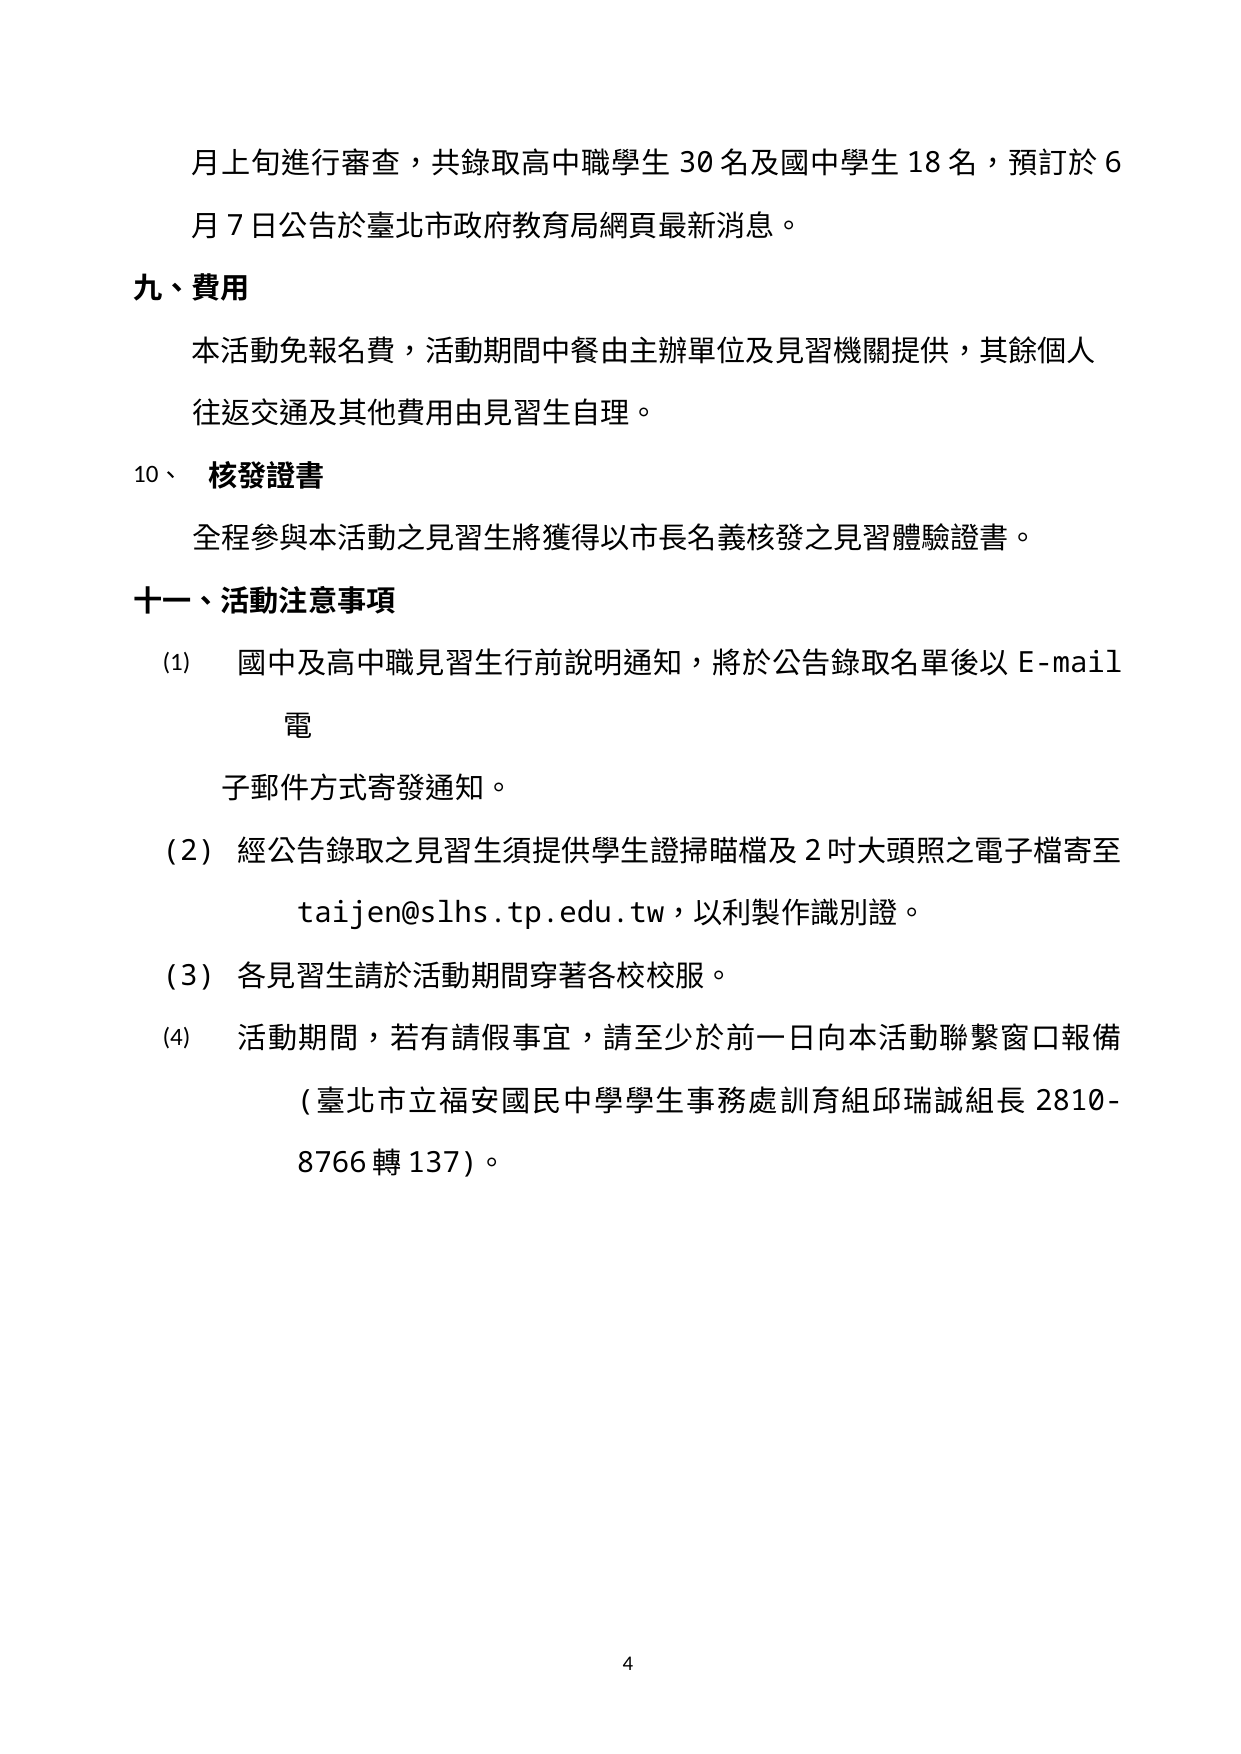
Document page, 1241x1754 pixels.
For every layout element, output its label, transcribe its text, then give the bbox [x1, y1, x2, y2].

list 各見習生請於活動期間穿著各校校服。 [162, 932, 1122, 994]
list 經公告錄取之見習生須提供學生證掃瞄檔及2吋大頭照之電子檔寄至taijen@slhs.tp.edu.tw，以利製作識別證。 [162, 807, 1122, 932]
text 子郵件方式寄發通知。 [208, 744, 1122, 807]
list 核發證書 [133, 432, 1122, 494]
text 月上旬進行審查，共錄取高中職學生30名及國中學生18名，預訂於6月7日公告於臺北市政府教育局網頁最新消息。 [191, 119, 1122, 244]
list 活動期間，若有請假事宜，請至少於前一日向本活動聯繫窗口報備(臺北市立福安國民中學學生事務處訓育組邱瑞誠組長2810-8766轉137)。 [162, 994, 1122, 1182]
list 國中及高中職見習生行前說明通知，將於公告錄取名單後以E-mail電 [162, 619, 1122, 744]
text 十一、活動注意事項 [133, 557, 1122, 619]
text 本活動免報名費，活動期間中餐由主辦單位及見習機關提供，其餘個人往返交通及其他費用由見習生自理。 [191, 307, 1122, 432]
text 全程參與本活動之見習生將獲得以市長名義核發之見習體驗證書。 [133, 494, 1122, 557]
text 九、費用 [133, 244, 1122, 307]
